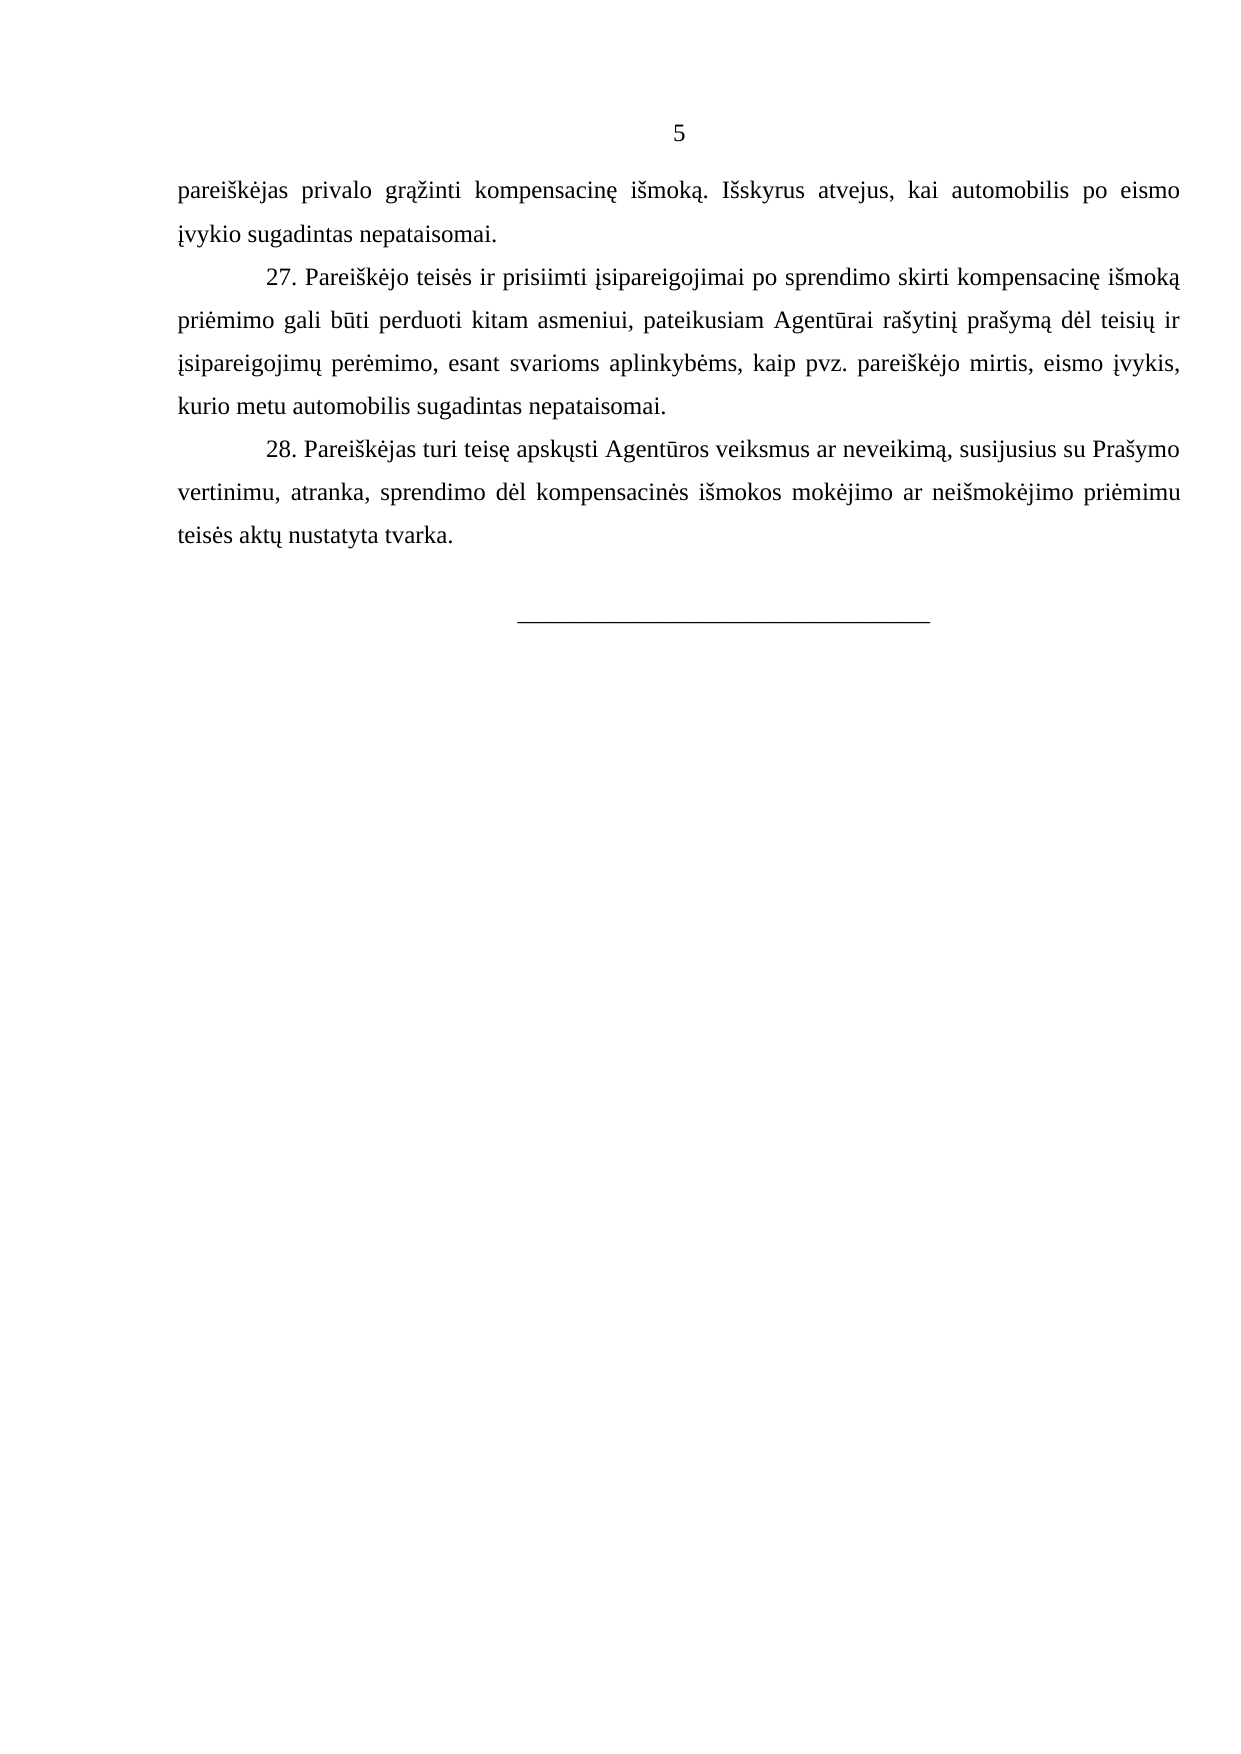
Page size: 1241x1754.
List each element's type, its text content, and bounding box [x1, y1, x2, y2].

text 28. Pareiškėjas turi teisę apskųsti Agentūros veiksmus ar neveikimą, susijusius su Prašymo vertinimu, atranka, sprendimo dėl kompensacinės išmokos mokėjimo ar neišmokėjimo priėmimu teisės aktų nustatyta tvarka. [177, 434, 1181, 549]
text _________________________________ [177, 597, 1181, 626]
text pareiškėjas privalo grąžinti kompensacinę išmoką. Išskyrus atvejus, kai automobilis po eismo įvykio sugadintas nepataisomai. [177, 176, 1181, 247]
text 27. Pareiškėjo teisės ir prisiimti įsipareigojimai po sprendimo skirti kompensacinę išmoką priėmimo gali būti perduoti kitam asmeniui, pateikusiam Agentūrai rašytinį prašymą dėl teisių ir įsipareigojimų perėmimo, esant svarioms aplinkybėms, kaip pvz. pareiškėjo mirtis, eismo įvykis, kurio metu automobilis sugadintas nepataisomai. [177, 262, 1181, 420]
